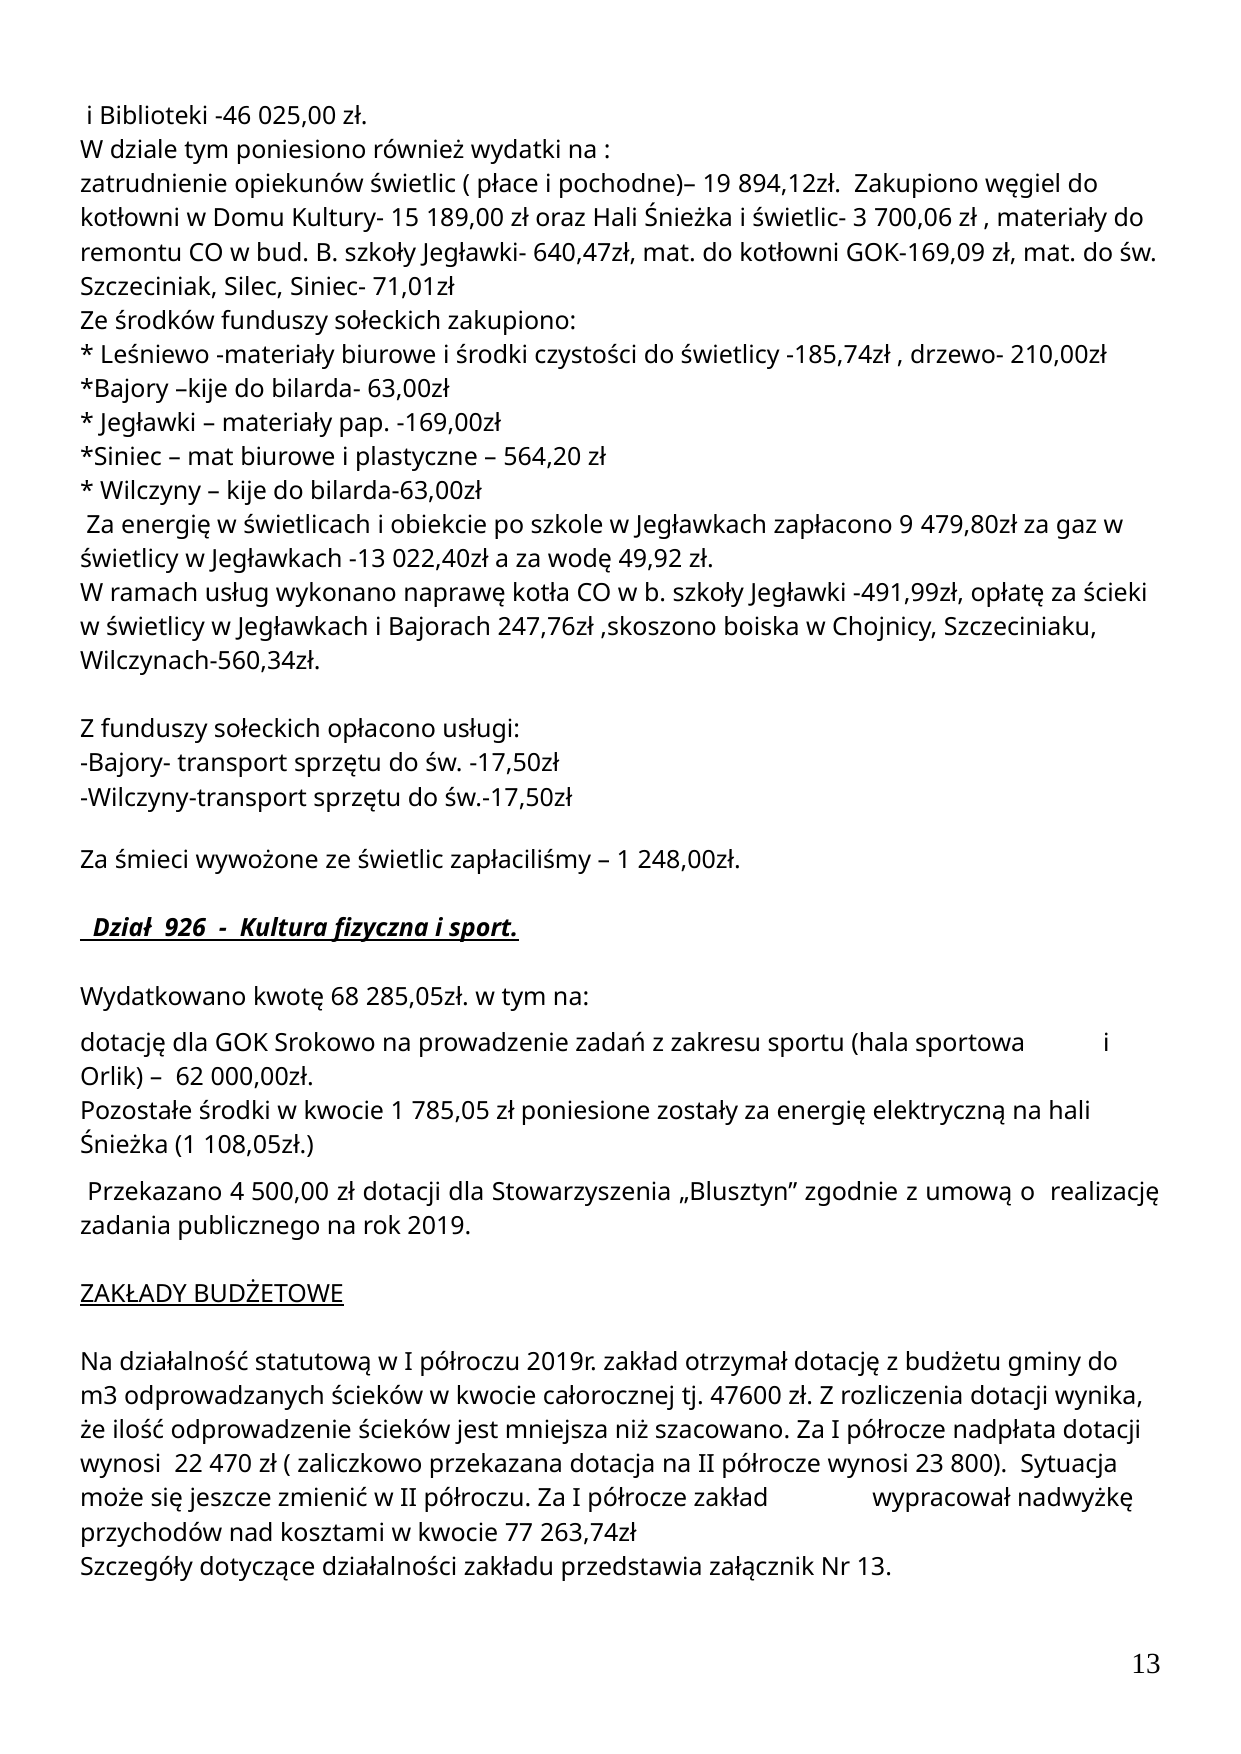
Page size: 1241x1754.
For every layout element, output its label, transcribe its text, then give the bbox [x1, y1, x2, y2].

text ZAKŁADY BUDŻETOWE [80, 1276, 1161, 1310]
text * Jegławki – materiały pap. -169,00zł [80, 404, 1161, 438]
text *Bajory –kije do bilarda- 63,00zł [80, 370, 1161, 404]
text Z funduszy sołeckich opłacono usługi: [80, 711, 1161, 745]
text Ze środków funduszy sołeckich zakupiono: [80, 302, 1161, 336]
text * Wilczyny – kije do bilarda-63,00zł [80, 473, 1161, 507]
text Na działalność statutową w I półroczu 2019r. zakład otrzymał dotację z budżetu gminy do m3 odprowadzanych ścieków w kwocie całorocznej tj. 47600 zł. Z rozliczenia dotacji wynika, że ilość odprowadzenie ścieków jest mniejsza niż szacowano. Za I półrocze nadpłata dotacji wynosi 22 470 zł ( zaliczkowo przekazana dotacja na II półrocze wynosi 23 800). Sytuacja może się jeszcze zmienić w II półroczu. Za I półrocze zakład wypracował nadwyżkę przychodów nad kosztami w kwocie 77 263,74zł [80, 1344, 1161, 1548]
text Dział 926 - Kultura fizyczna i sport. [80, 910, 1161, 944]
text * Leśniewo -materiały biurowe i środki czystości do świetlicy -185,74zł , drzewo- 210,00zł [80, 336, 1161, 370]
text Za śmieci wywożone ze świetlic zapłaciliśmy – 1 248,00zł. [80, 842, 1161, 876]
text i Biblioteki -46 025,00 zł. [80, 98, 1161, 132]
text Przekazano 4 500,00 zł dotacji dla Stowarzyszenia „Blusztyn” zgodnie z umową o realizację zadania publicznego na rok 2019. [80, 1173, 1161, 1242]
text W ramach usług wykonano naprawę kotła CO w b. szkoły Jegławki -491,99zł, opłatę za ścieki w świetlicy w Jegławkach i Bajorach 247,76zł ,skoszono boiska w Chojnicy, Szczeciniaku, Wilczynach-560,34zł. [80, 575, 1161, 677]
text Wydatkowano kwotę 68 285,05zł. w tym na: [80, 978, 1161, 1012]
text Za energię w świetlicach i obiekcie po szkole w Jegławkach zapłacono 9 479,80zł za gaz w świetlicy w Jegławkach -13 022,40zł a za wodę 49,92 zł. [80, 507, 1161, 575]
text -Wilczyny-transport sprzętu do św.-17,50zł [80, 779, 1161, 813]
text Szczegóły dotyczące działalności zakładu przedstawia załącznik Nr 13. [80, 1548, 1161, 1582]
text zatrudnienie opiekunów świetlic ( płace i pochodne)– 19 894,12zł. Zakupiono węgiel do kotłowni w Domu Kultury- 15 189,00 zł oraz Hali Śnieżka i świetlic- 3 700,06 zł , materiały do remontu CO w bud. B. szkoły Jegławki- 640,47zł, mat. do kotłowni GOK-169,09 zł, mat. do św. Szczeciniak, Silec, Siniec- 71,01zł [80, 166, 1161, 302]
text dotację dla GOK Srokowo na prowadzenie zadań z zakresu sportu (hala sportowa i Orlik) – 62 000,00zł. [80, 1025, 1161, 1093]
text Pozostałe środki w kwocie 1 785,05 zł poniesione zostały za energię elektryczną na hali Śnieżka (1 108,05zł.) [80, 1093, 1161, 1161]
text -Bajory- transport sprzętu do św. -17,50zł [80, 745, 1161, 779]
text *Siniec – mat biurowe i plastyczne – 564,20 zł [80, 438, 1161, 473]
text W dziale tym poniesiono również wydatki na : [80, 132, 1161, 166]
